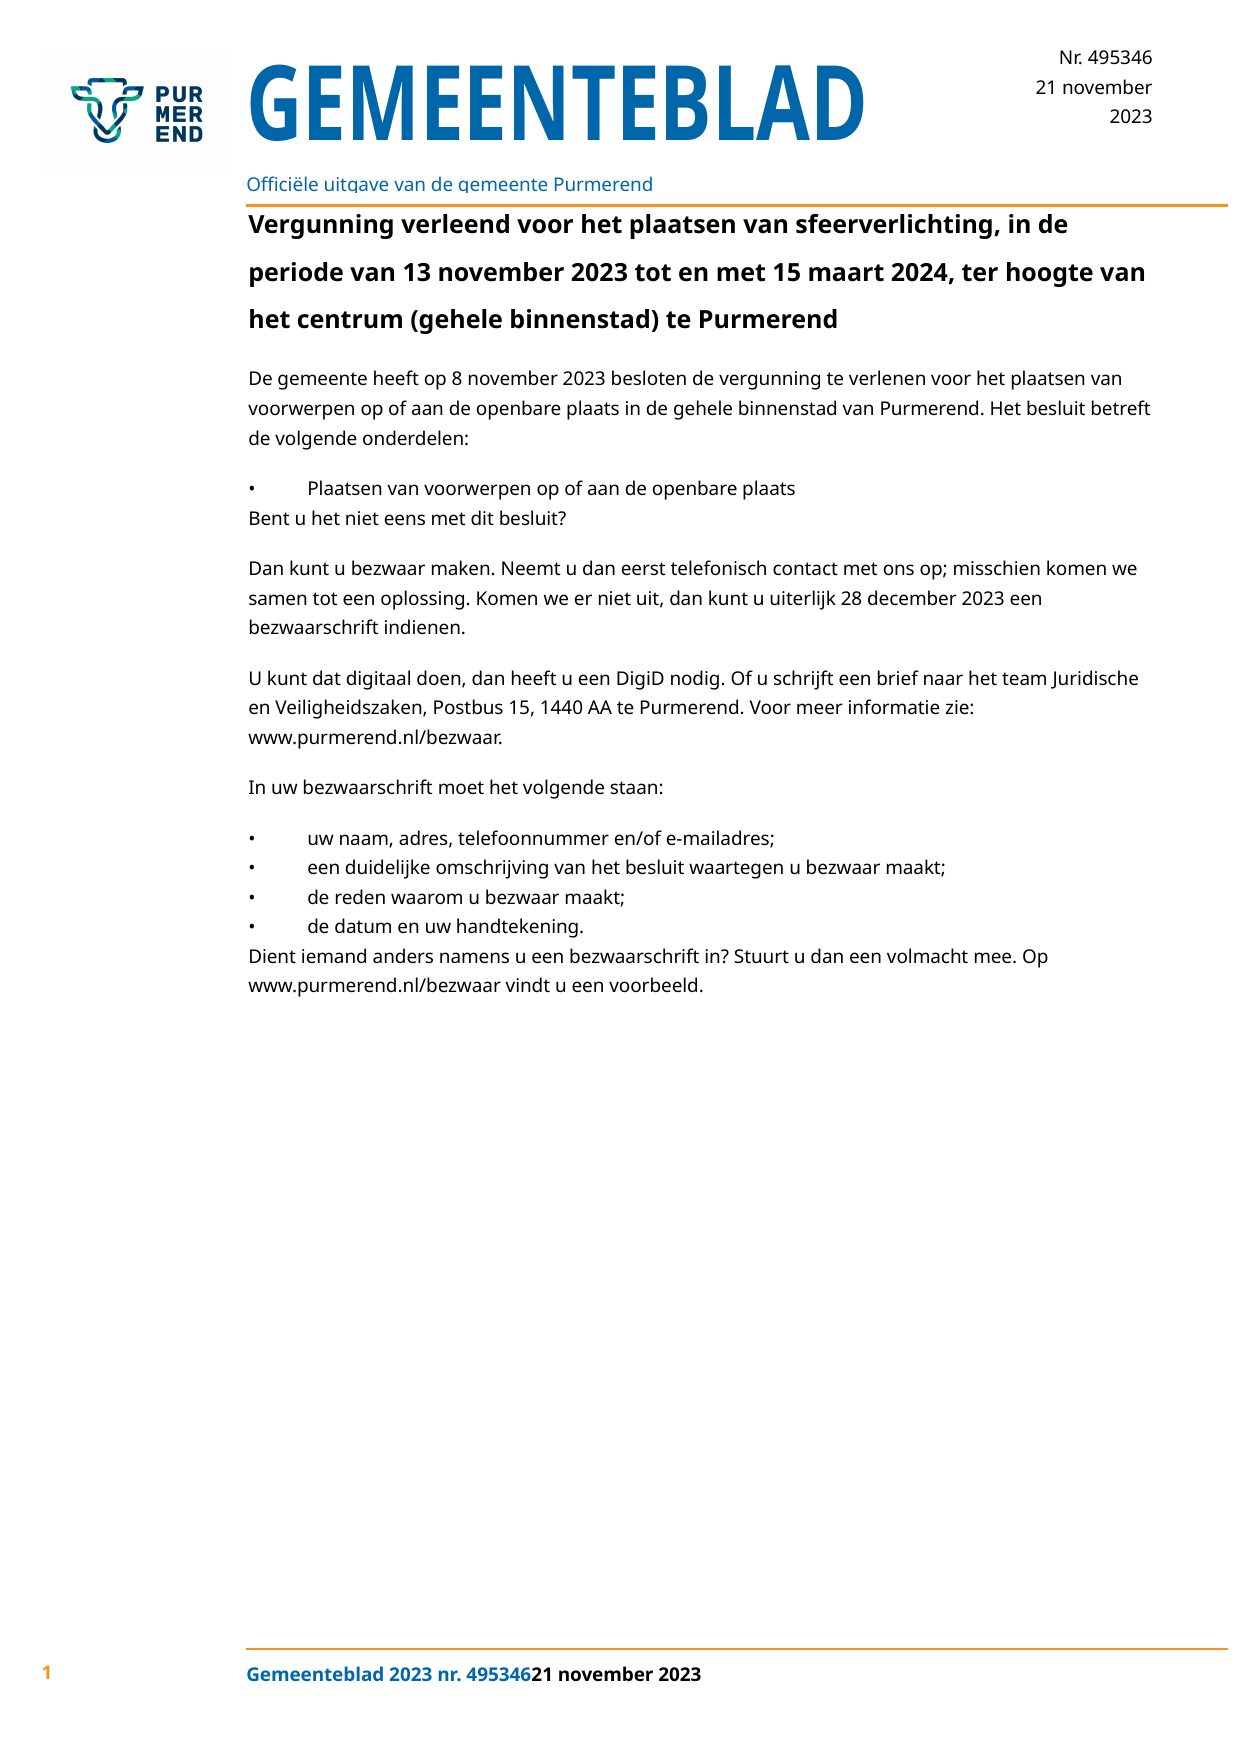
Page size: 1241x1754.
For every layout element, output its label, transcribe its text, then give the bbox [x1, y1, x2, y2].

text Dient iemand anders namens u een bezwaarschrift in? Stuurt u dan een volmacht mee. Op www.purmerend.nl/bezwaar vindt u een voorbeeld. [248, 943, 1152, 998]
text Dan kunt u bezwaar maken. Neemt u dan eerst telefonisch contact met ons op; misschien komen we samen tot een oplossing. Komen we er niet uit, dan kunt u uiterlijk 28 december 2023 een bezwaarschrift indienen. [248, 555, 1152, 640]
text U kunt dat digitaal doen, dan heeft u een DigiD nodig. Of u schrijft een brief naar het team Juridische en Veiligheidszaken, Postbus 15, 1440 AA te Purmerend. Voor meer informatie zie: www.purmerend.nl/bezwaar. [248, 665, 1152, 749]
list de reden waarom u bezwaar maakt; [248, 884, 1152, 909]
text Bent u het niet eens met dit besluit? [248, 505, 1152, 530]
list de datum en uw handtekening. [248, 913, 1152, 939]
picture [41, 47, 231, 172]
list Plaatsen van voorwerpen op of aan de openbare plaats [248, 475, 1152, 501]
list uw naam, adres, telefoonnummer en/of e-mailadres; [248, 825, 1152, 850]
list een duidelijke omschrijving van het besluit waartegen u bezwaar maakt; [248, 854, 1152, 880]
text De gemeente heeft op 8 november 2023 besloten de vergunning te verlenen voor het plaatsen van voorwerpen op of aan de openbare plaats in de gehele binnenstad van Purmerend. Het besluit betreft de volgende onderdelen: [248, 366, 1152, 450]
text Vergunning verleend voor het plaatsen van sfeerverlichting, in de periode van 13 november 2023 tot en met 15 maart 2024, ter hoogte van het centrum (gehele binnenstad) te Purmerend [248, 207, 1152, 336]
text In uw bezwaarschrift moet het volgende staan: [248, 774, 1152, 800]
